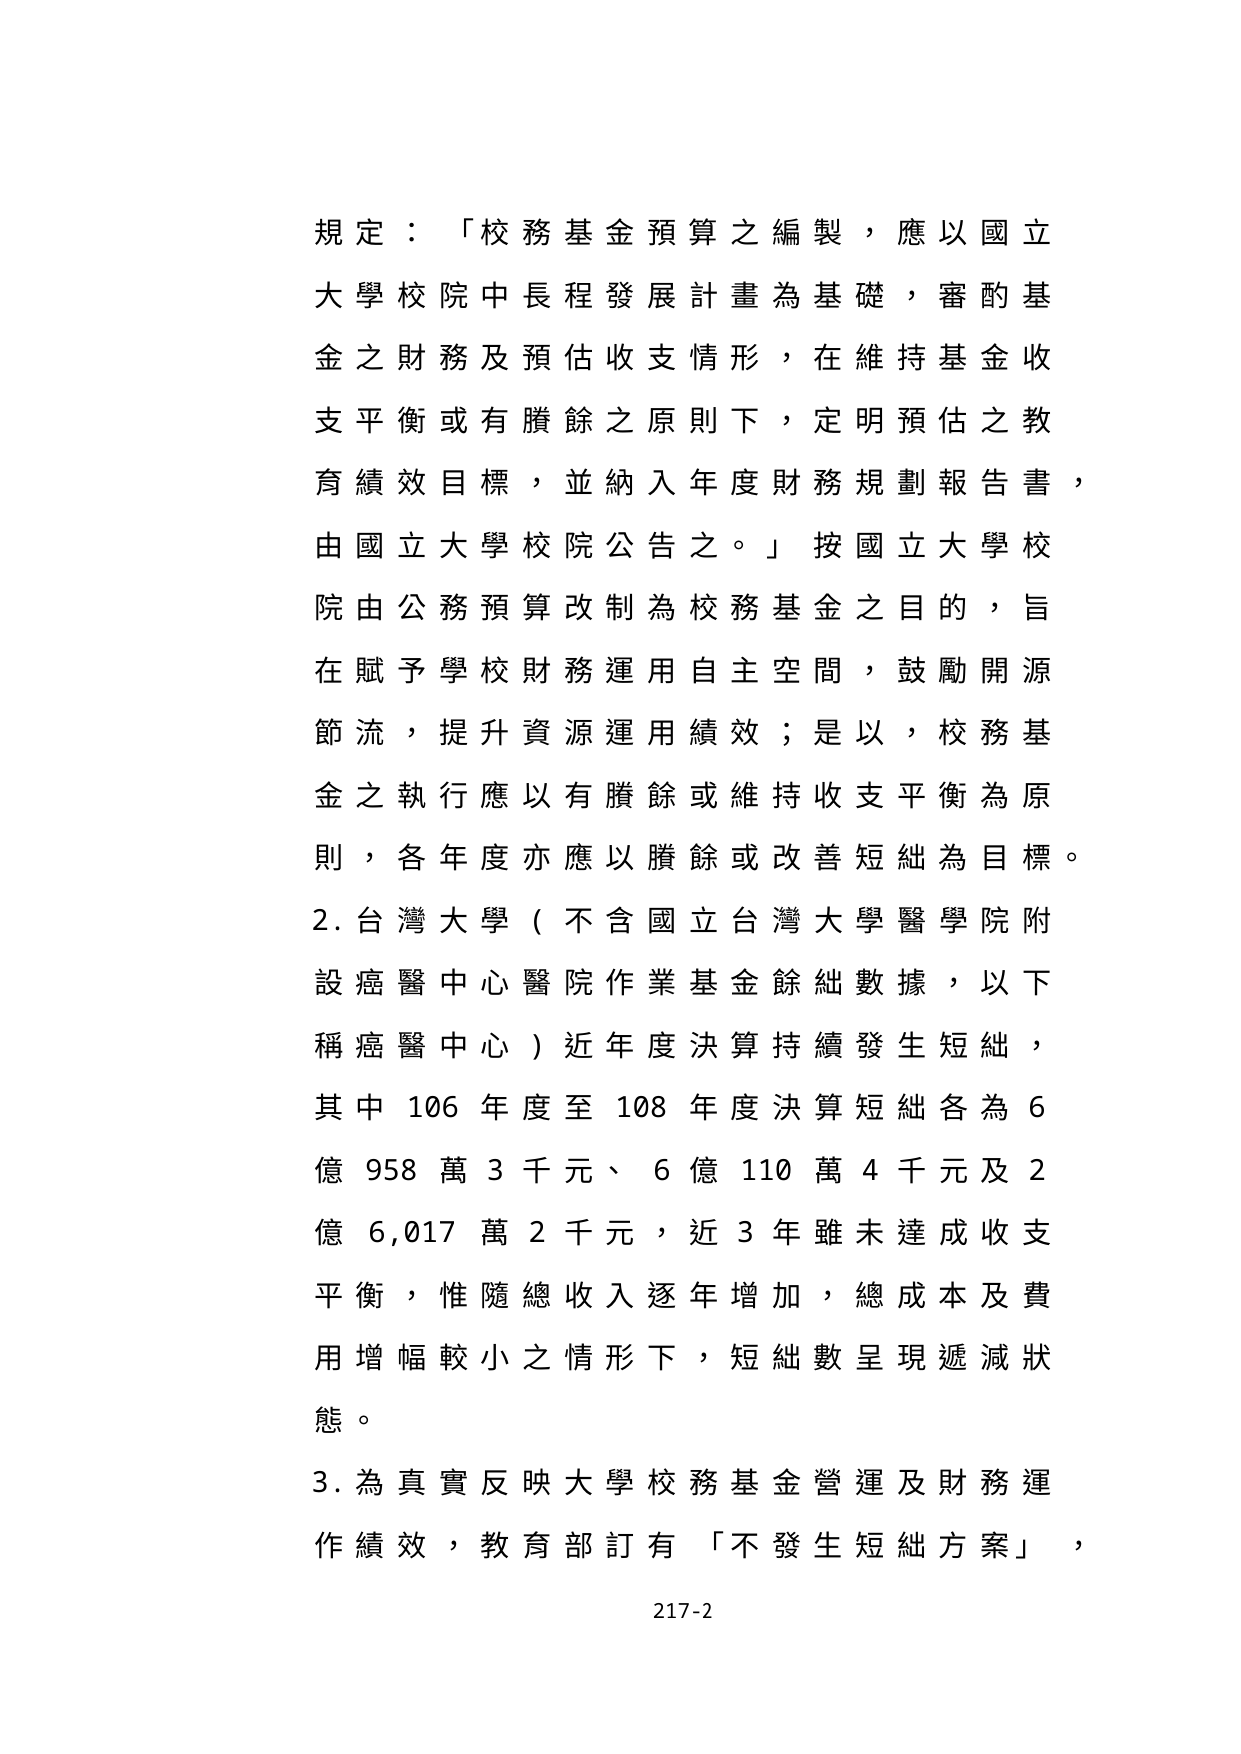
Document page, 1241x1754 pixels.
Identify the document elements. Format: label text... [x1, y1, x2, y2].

text 1.國立大學校院校務基金設置條例第11條規定：「校務基金預算之編製，應以國立大學校院中長程發展計畫為基礎，審酌基金之財務及預估收支情形，在維持基金收支平衡或有賸餘之原則下，定明預估之教育績效目標，並納入年度財務規劃報告書，由國立大學校院公告之。」按國立大學校院由公務預算改制為校務基金之目的，旨在賦予學校財務運用自主空間，鼓勵開源節流，提升資源運用績效；是以，校務基金之執行應以有賸餘或維持收支平衡為原則，各年度亦應以賸餘或改善短絀為目標。 [271, 189, 1058, 877]
text 3.為真實反映大學校務基金營運及財務運作績效，教育部訂有「不發生短絀方案」，該方案不計入餘絀計算項目包括代管資產之折舊費用，政府補助款及民間指定用於資本支出所增置資產之折舊費用，與其他財源增置資產之折舊費用乘以最近5年國庫撥款增置之比率，另決算餘絀尚需減除該年度遞延收入轉列收入之數額。以上述方式計算台灣大學近年實質賸餘，106年度至108年度賸餘各為1億6,064萬5千元、1億800萬3千元及4億5,301萬2千元(詳表1)。 [271, 1439, 1058, 1564]
text 2.台灣大學(不含國立台灣大學醫學院附設癌醫中心醫院作業基金餘絀數據，以下稱癌醫中心)近年度決算持續發生短絀，其中106年度至108年度決算短絀各為6億958萬3千元、6億110萬4千元及2億6,017萬2千元，近3年雖未達成收支平衡，惟隨總收入逐年增加，總成本及費用增幅較小之情形下，短絀數呈現遞減狀態。 [271, 877, 1058, 1439]
